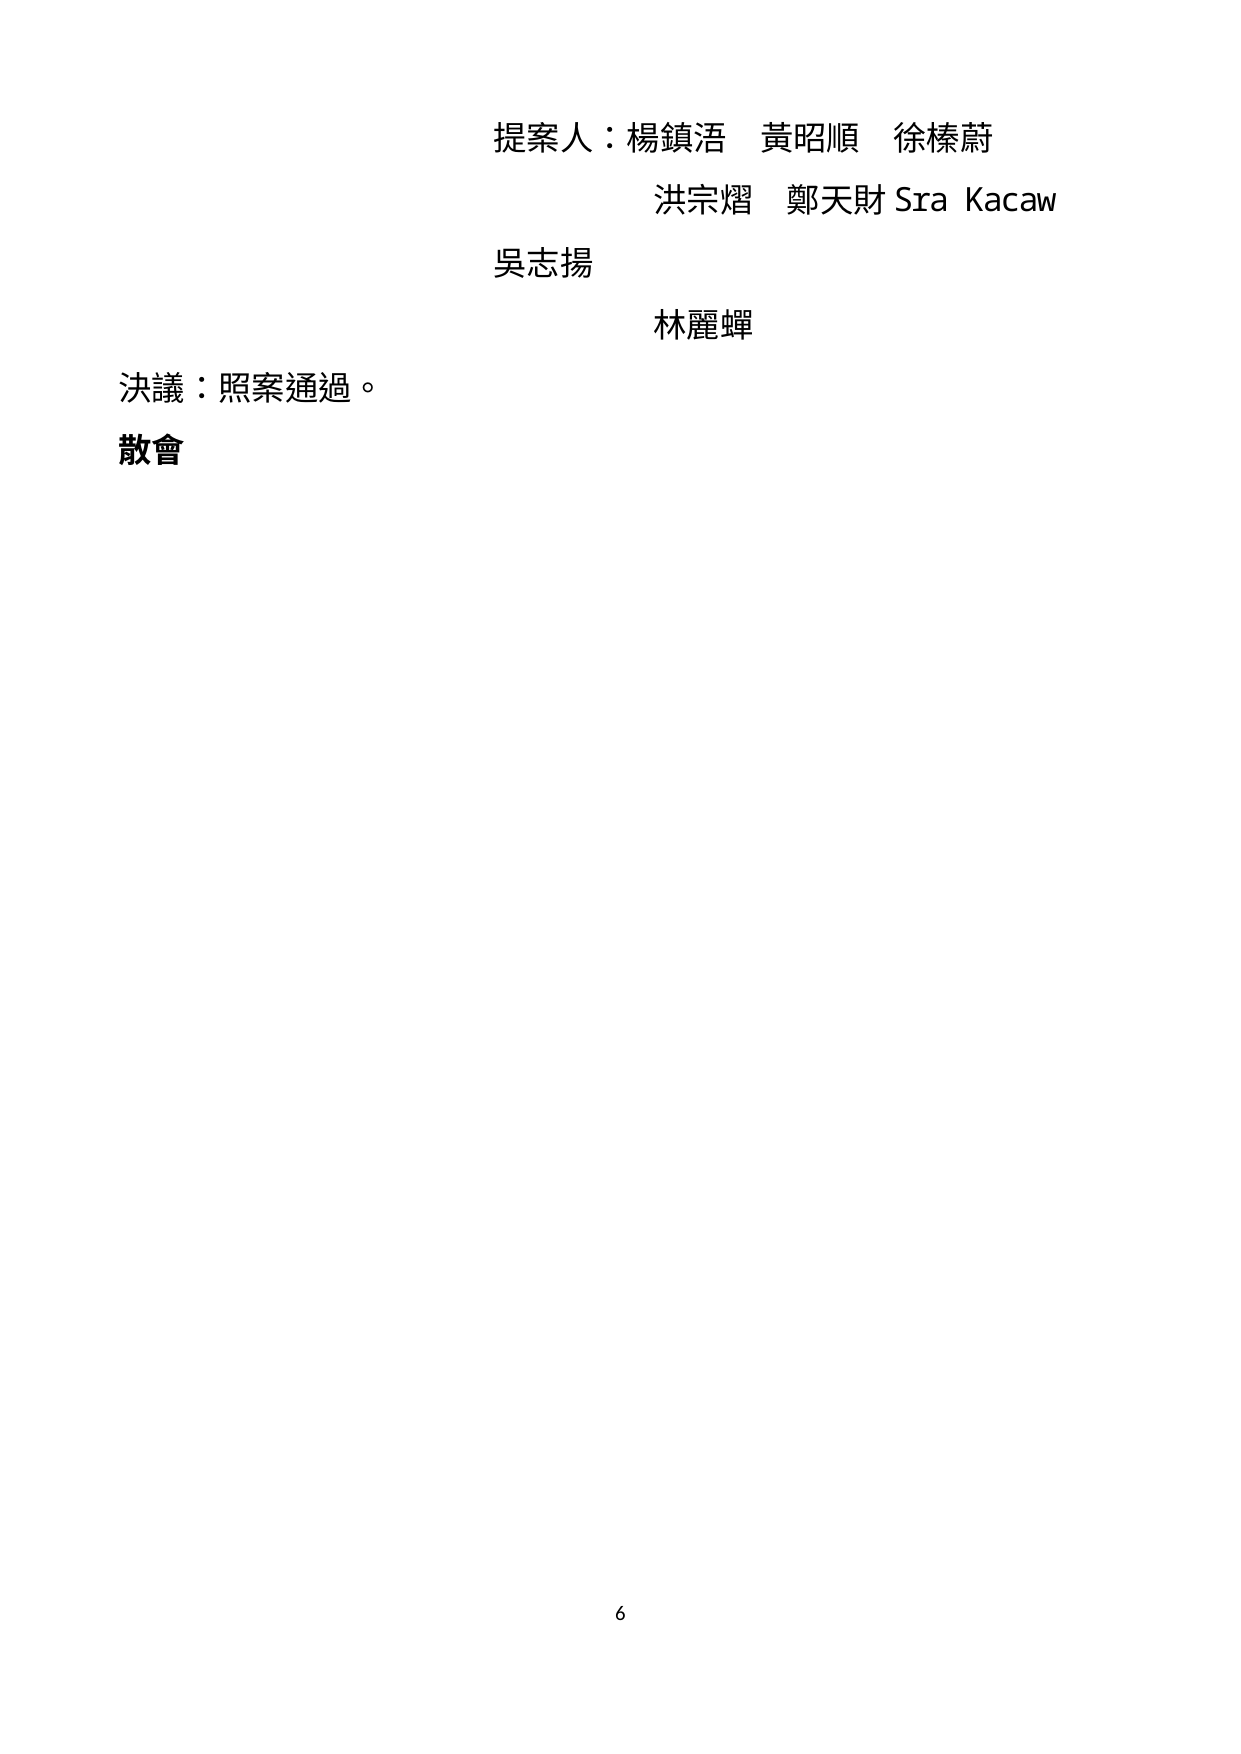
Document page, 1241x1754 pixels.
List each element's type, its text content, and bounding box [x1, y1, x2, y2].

text 散會 [118, 407, 1122, 469]
text 洪宗熠 鄭天財Sra Kacaw 吳志揚 [493, 157, 1122, 282]
text 林麗蟬 [493, 282, 1122, 344]
text 決議：照案通過。 [118, 344, 1122, 407]
text 提案人：楊鎮浯 黃昭順 徐榛蔚 [493, 94, 1122, 157]
